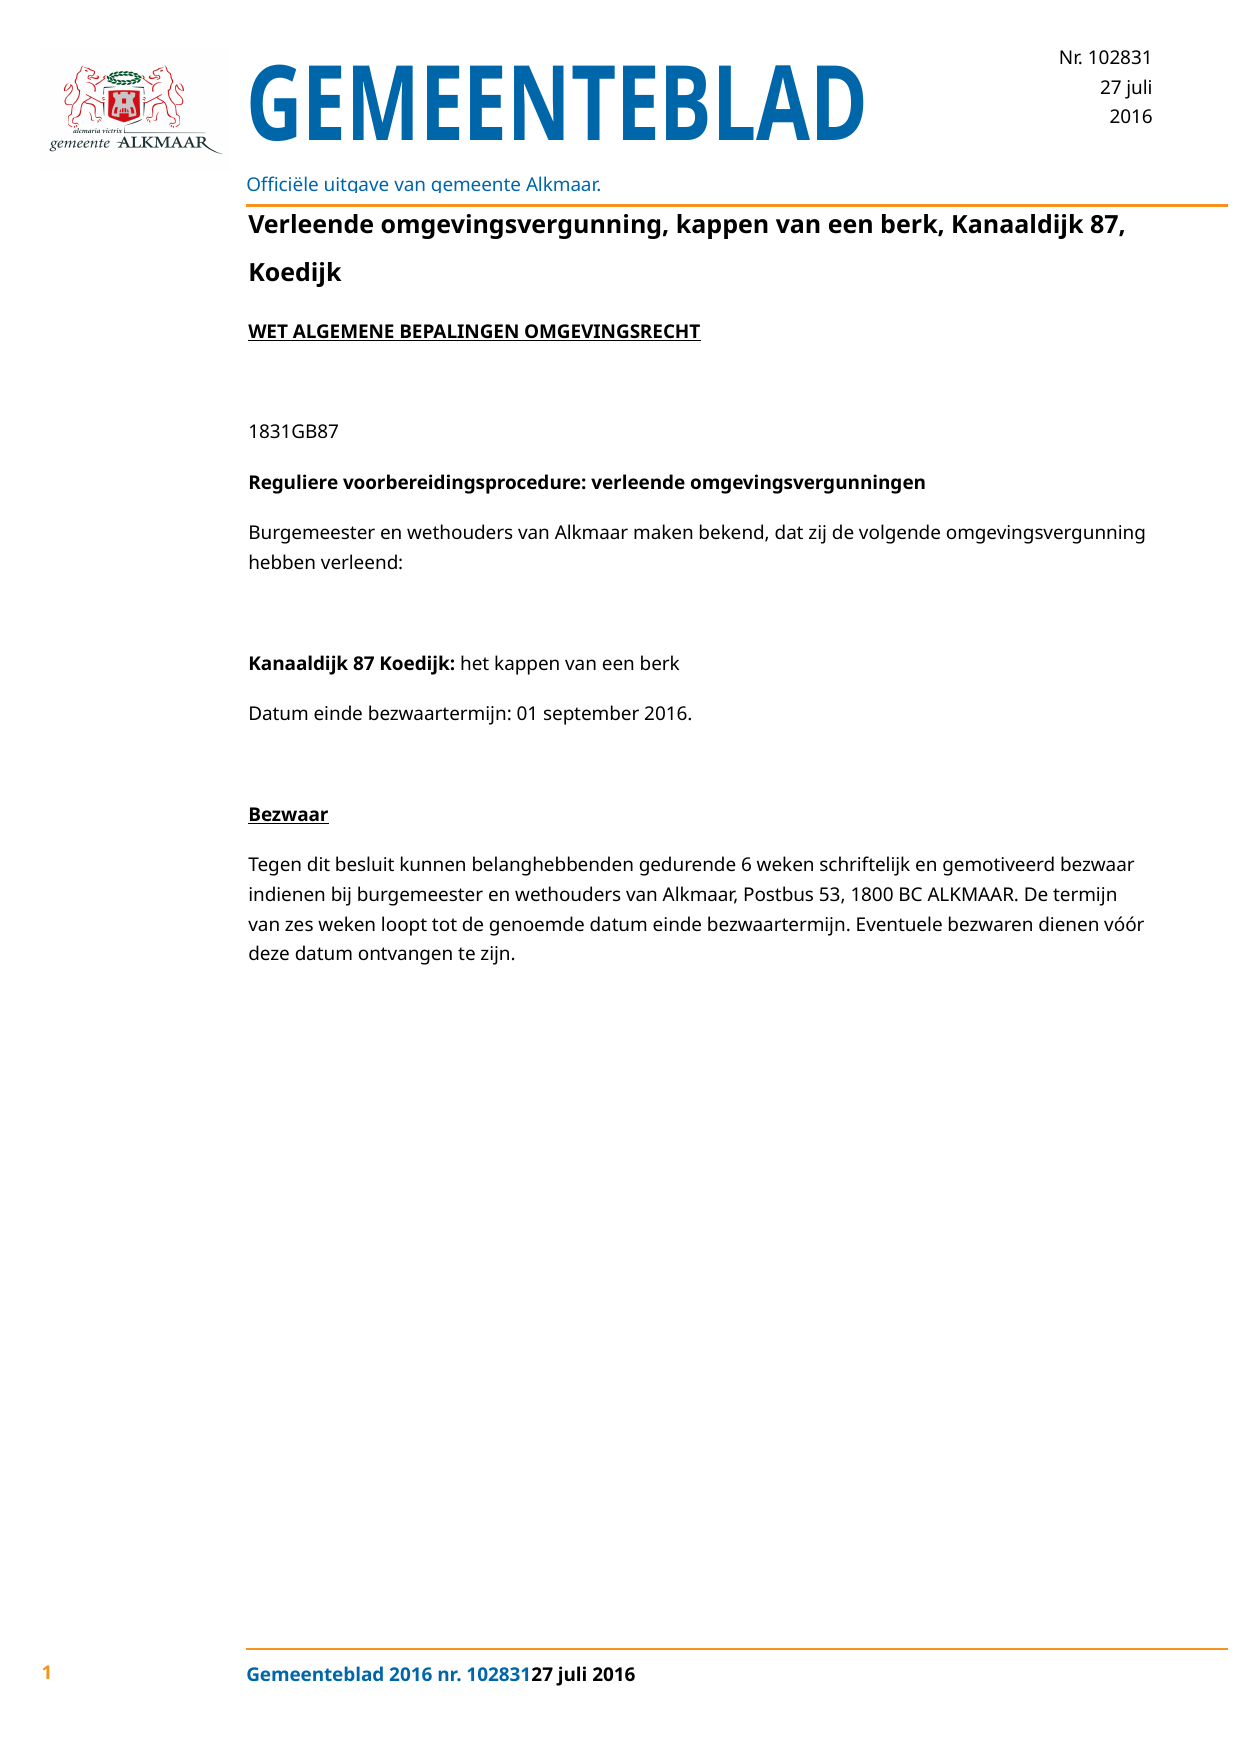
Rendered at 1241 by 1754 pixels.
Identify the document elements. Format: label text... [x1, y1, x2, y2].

text Reguliere voorbereidingsprocedure: verleende omgevingsvergunningen [248, 469, 1152, 495]
text WET ALGEMENE BEPALINGEN OMGEVINGSRECHT [248, 318, 1152, 344]
picture [41, 47, 231, 172]
text 1831GB87 [248, 419, 1152, 444]
text Verleende omgevingsvergunning, kappen van een berk, Kanaaldijk 87, Koedijk [248, 207, 1152, 288]
text Tegen dit besluit kunnen belanghebbenden gedurende 6 weken schriftelijk en gemotiveerd bezwaar indienen bij burgemeester en wethouders van Alkmaar, Postbus 53, 1800 BC ALKMAAR. De termijn van zes weken loopt tot de genoemde datum einde bezwaartermijn. Eventuele bezwaren dienen vóór deze datum ontvangen te zijn. [248, 852, 1152, 966]
text Burgemeester en wethouders van Alkmaar maken bekend, dat zij de volgende omgevingsvergunning hebben verleend: [248, 519, 1152, 575]
text Bezwaar [248, 801, 1152, 827]
text Kanaaldijk 87 Koedijk: het kappen van een berk [248, 650, 1152, 676]
text Datum einde bezwaartermijn: 01 september 2016. [248, 700, 1152, 726]
